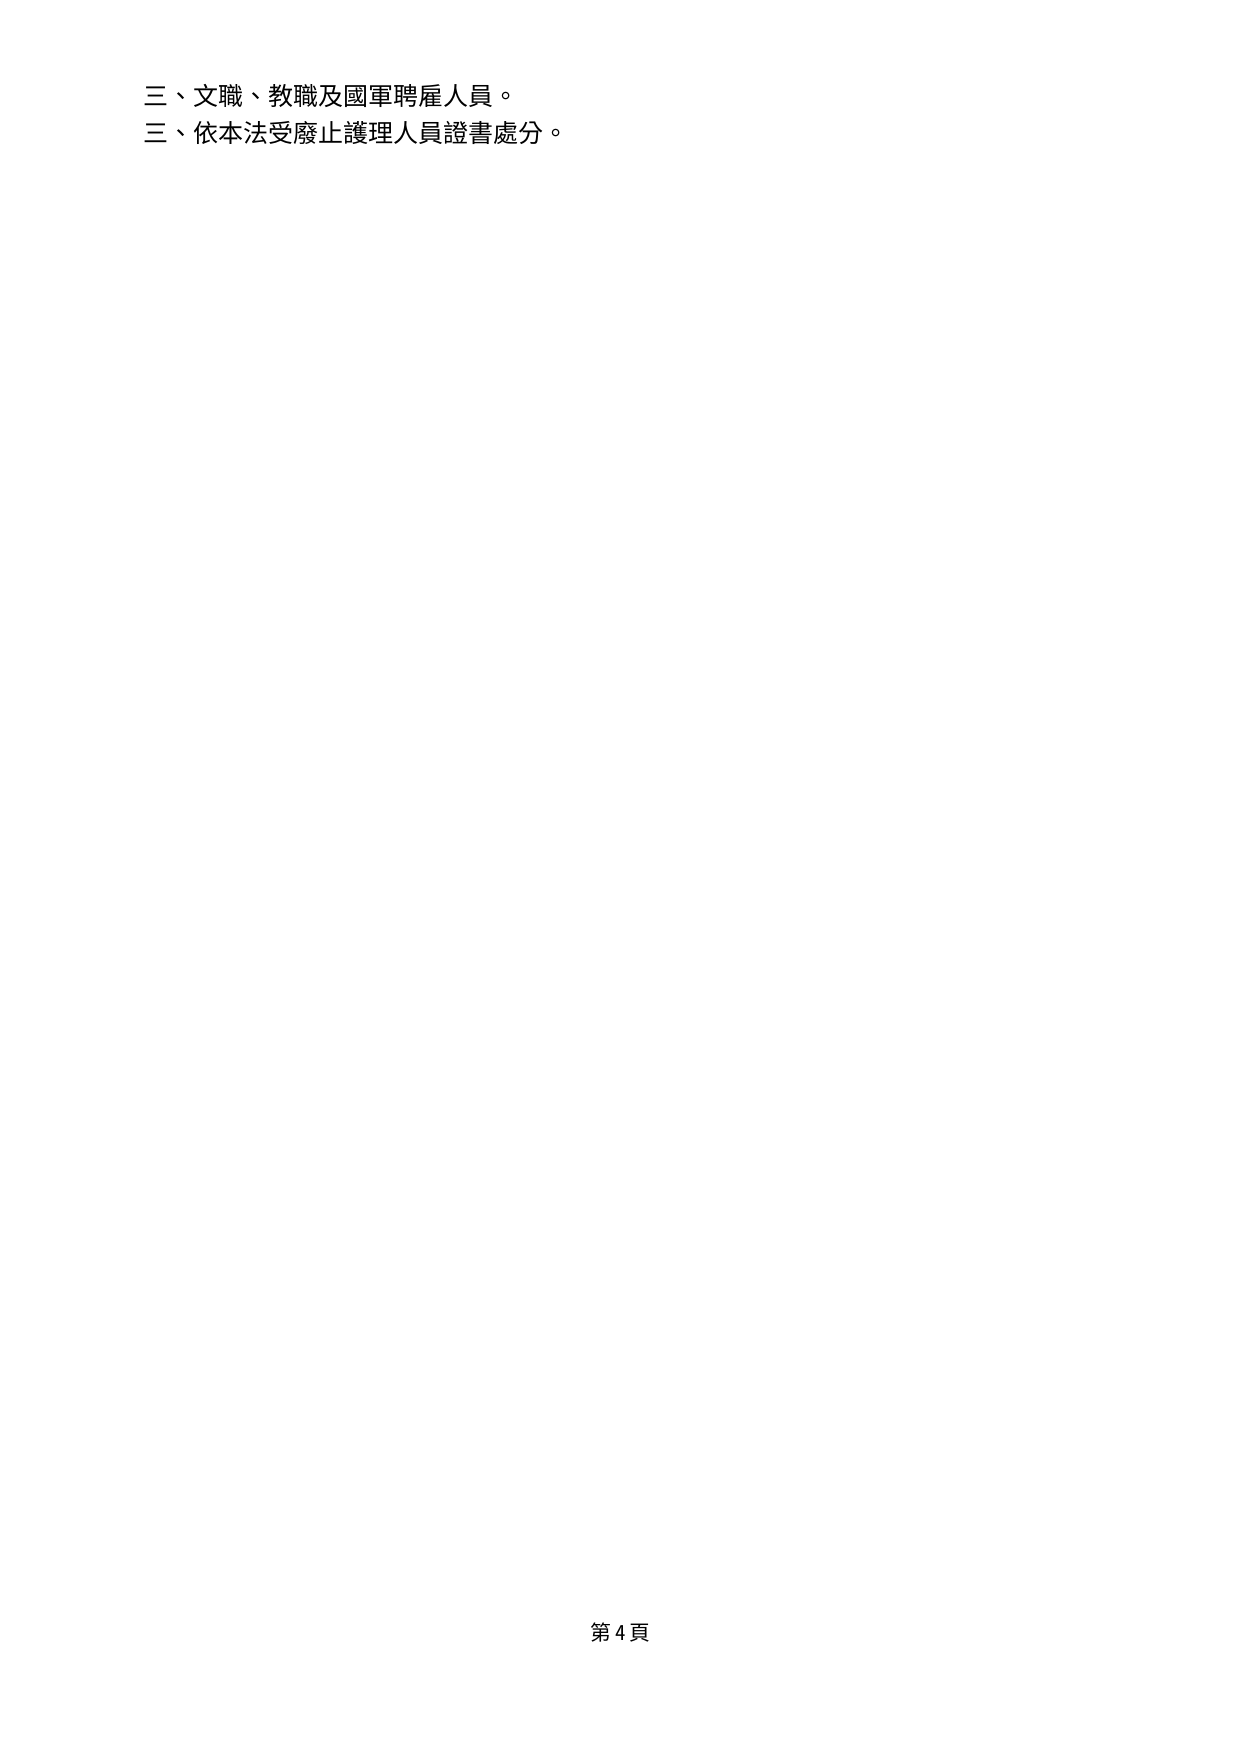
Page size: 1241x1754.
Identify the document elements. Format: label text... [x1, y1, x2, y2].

text 三、依本法受廢止護理人員證書處分。 [143, 112, 1122, 150]
text 三、文職、教職及國軍聘雇人員。 [143, 75, 1122, 112]
